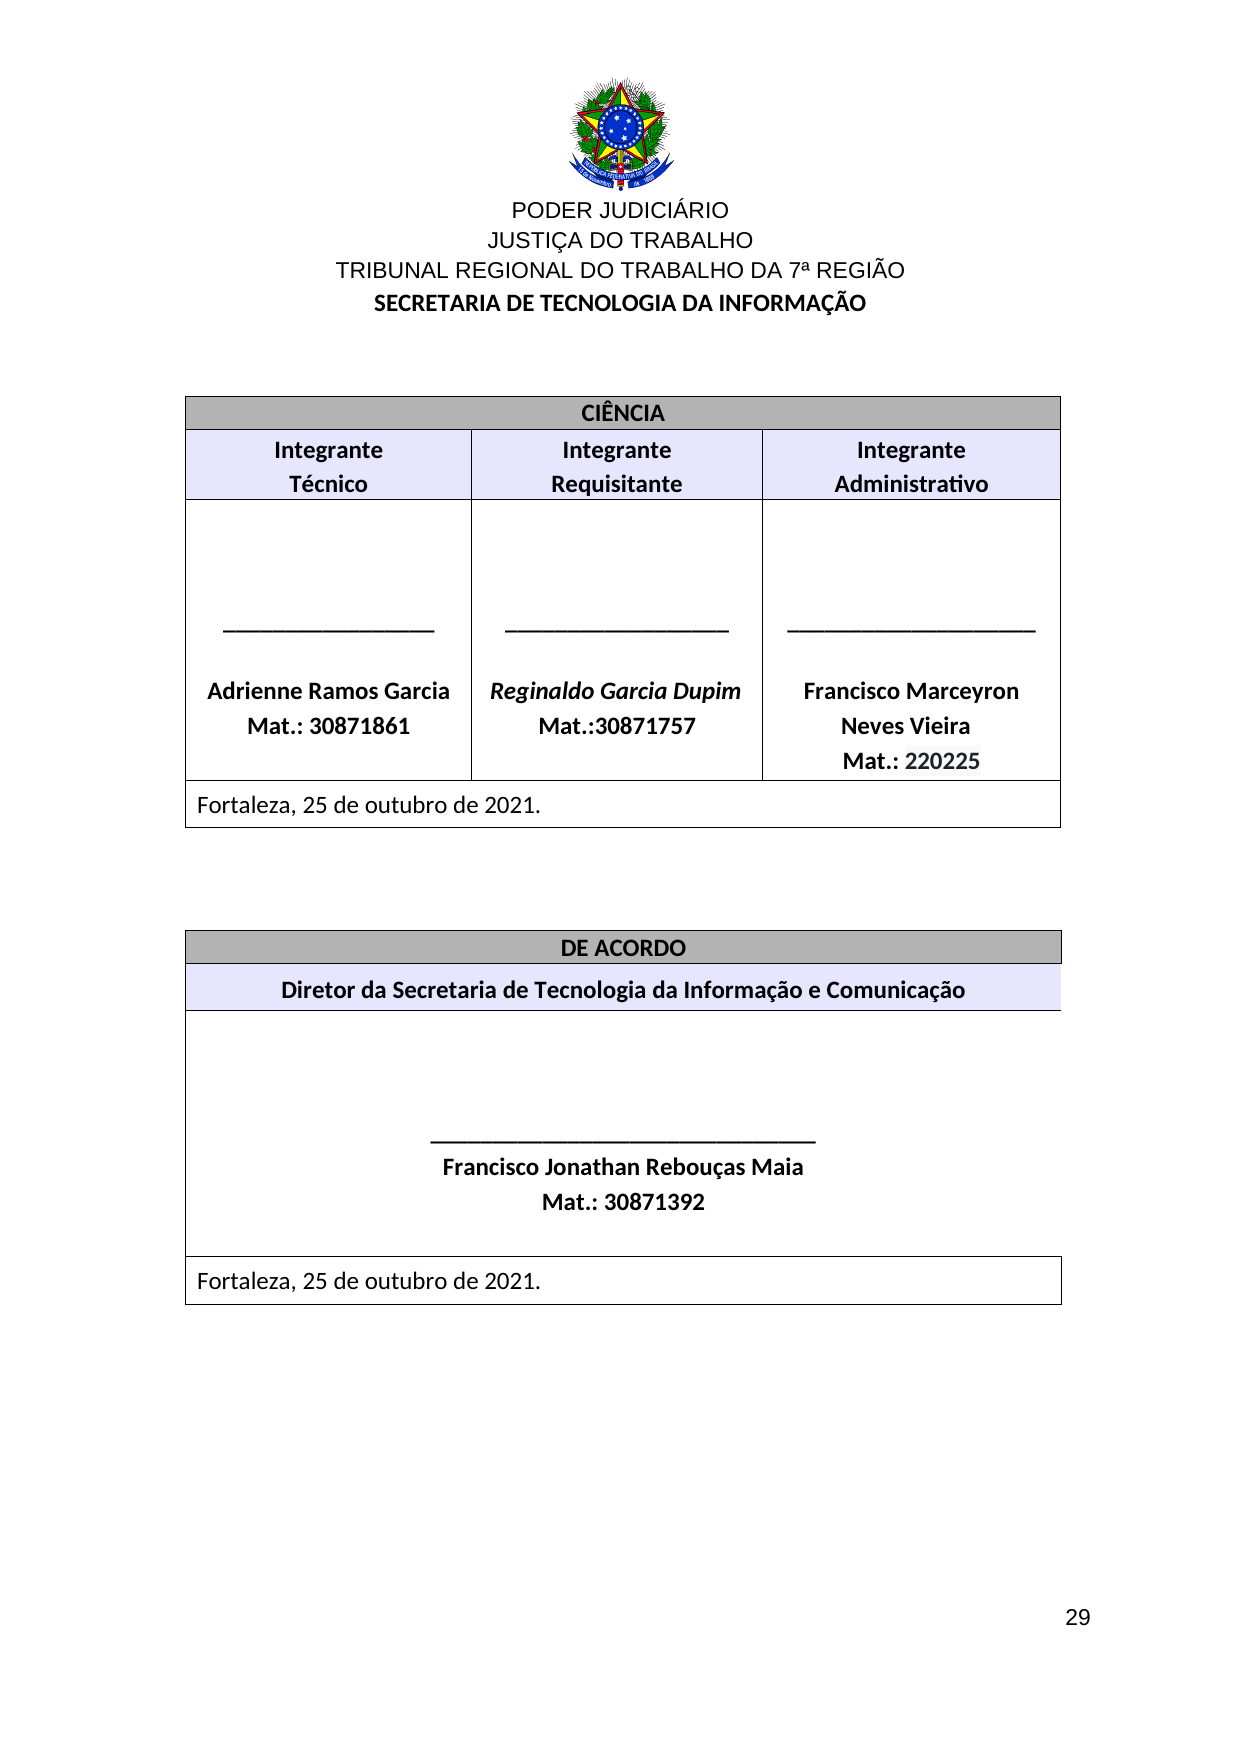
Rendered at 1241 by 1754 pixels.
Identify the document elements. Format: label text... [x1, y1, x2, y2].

table_cell Fortaleza, 25 de outubro de 2021. [186, 781, 1060, 827]
table_cell _________________ Adrienne Ramos Garcia Mat.: 30871861 [186, 500, 471, 780]
table_cell ____________________ Francisco Marceyron Neves Vieira Mat.: 220225 [763, 500, 1060, 780]
table_header CIÊNCIA [186, 397, 1060, 429]
table_header DE ACORDO [186, 931, 1061, 963]
table_cell Integrante Técnico [186, 430, 471, 499]
table_cell __________________ Reginaldo Garcia Dupim Mat.:30871757 [472, 500, 762, 780]
table_cell Diretor da Secretaria de Tecnologia da Informação e Comunicação [186, 964, 1061, 1010]
table_cell Integrante Requisitante [472, 430, 762, 499]
table_cell Integrante Administrativo [763, 430, 1060, 499]
table_cell Fortaleza, 25 de outubro de 2021. [186, 1257, 1061, 1303]
table_cell _______________________________ Francisco Jonathan Rebouças Maia Mat.: 30871392 [186, 1011, 1061, 1256]
